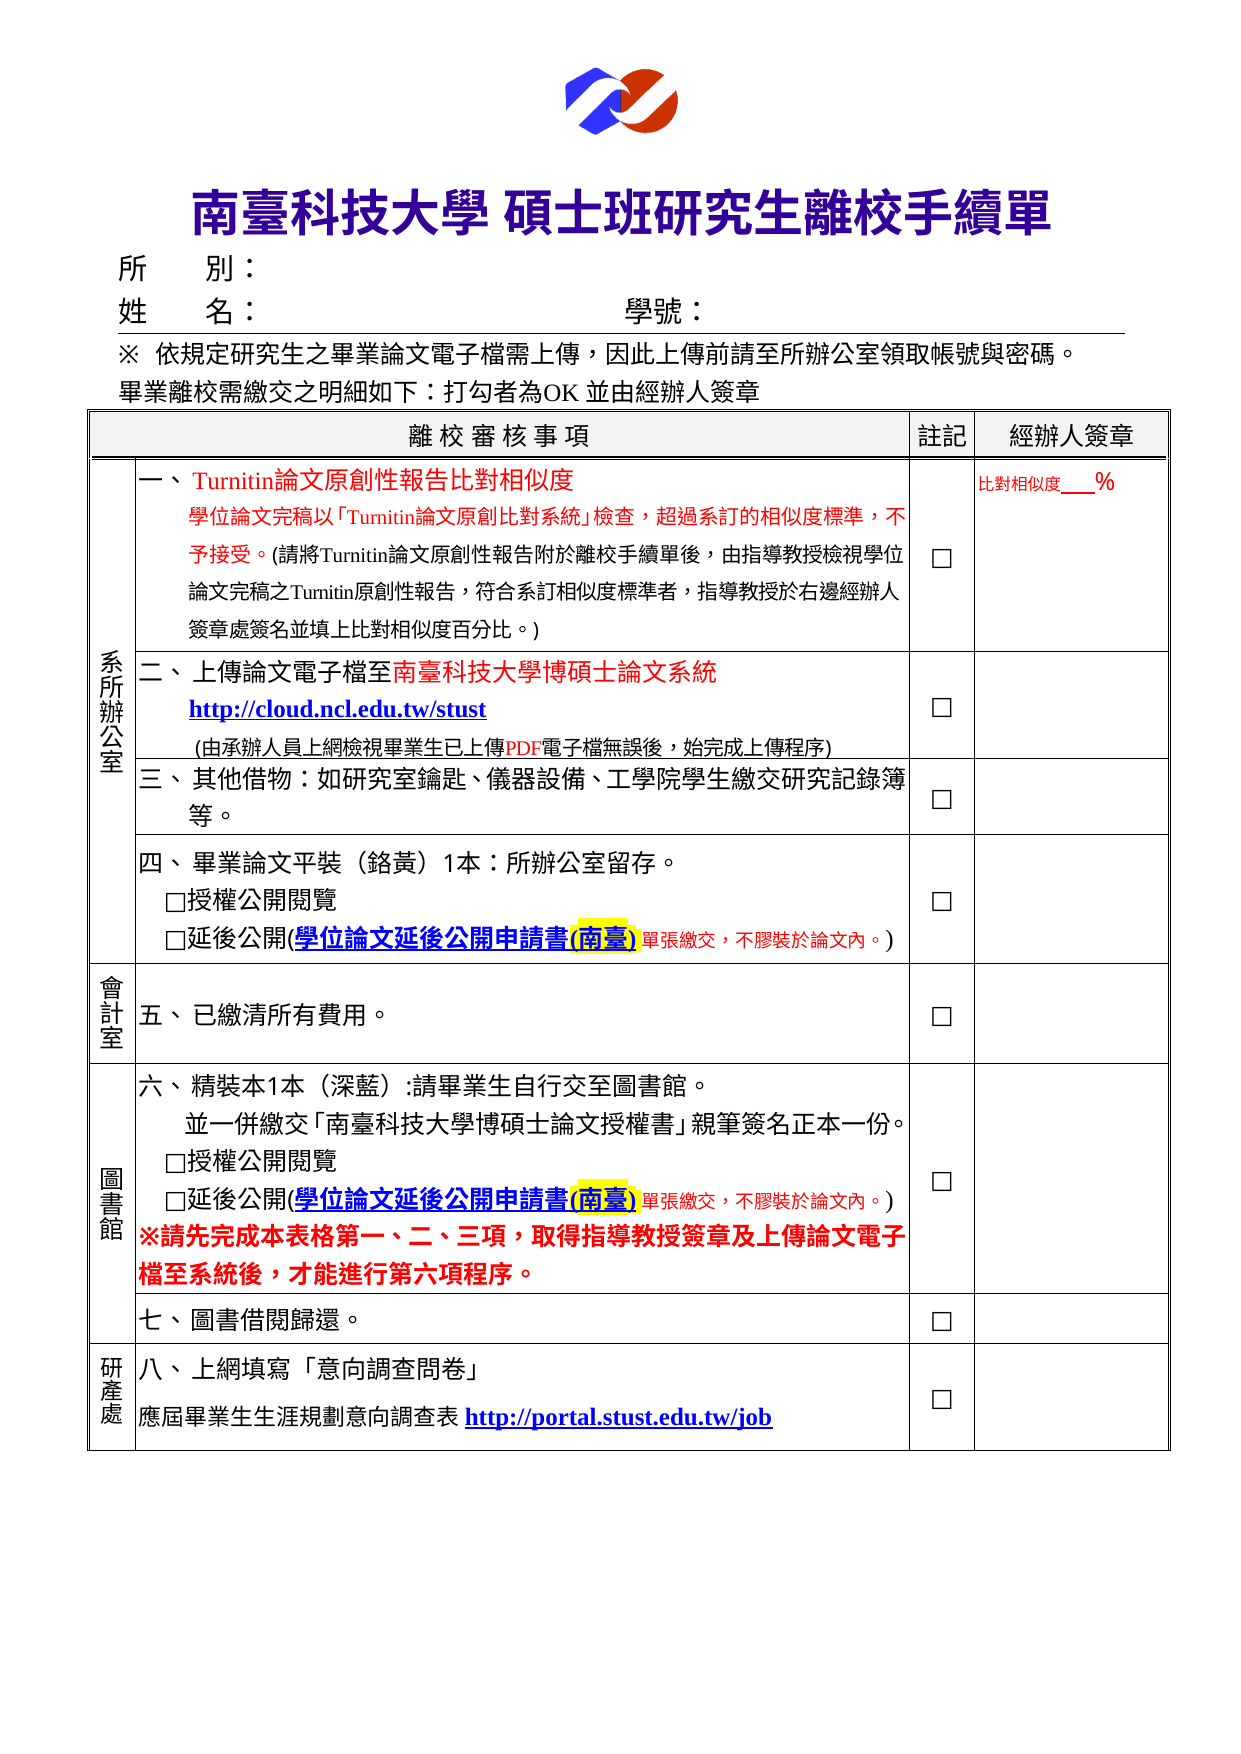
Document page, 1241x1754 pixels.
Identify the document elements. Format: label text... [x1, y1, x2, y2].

table_cell 比對相似度 % [975, 456, 1168, 651]
table_cell 上傳論文電子檔至南臺科技大學博碩士論文系統 http://cloud.ncl.edu.tw/stust (由承辦人員上網檢視畢業生已上傳PDF電子檔無誤後，始完成上傳程序) [136, 652, 909, 757]
text 所 別： [118, 246, 1125, 288]
table_cell 系所辦公室 [90, 456, 135, 963]
table_cell 圖書借閱歸還。 [136, 1294, 909, 1343]
table_cell □ [910, 1294, 974, 1343]
table_cell □ [910, 652, 974, 757]
table_cell [975, 964, 1168, 1063]
table_cell 會計室 [90, 964, 135, 1063]
table_cell [975, 652, 1168, 757]
table_cell □ [910, 1344, 974, 1450]
list 依規定研究生之畢業論文電子檔需上傳，因此上傳前請至所辦公室領取帳號與密碼。 [118, 334, 1125, 372]
table_cell [975, 835, 1168, 963]
table_cell 圖書館 [90, 1064, 135, 1343]
table_header 經辦人簽章 [975, 412, 1168, 456]
table_cell □ [910, 835, 974, 963]
table_cell 上網填寫「意向調查問卷」 應屆畢業生生涯規劃意向調查表 http://portal.stust.edu.tw/job [136, 1344, 909, 1450]
table_cell [975, 759, 1168, 834]
table_cell □ [910, 964, 974, 1063]
table_cell 精裝本1本（深藍）:請畢業生自行交至圖書館。 並一併繳交「南臺科技大學博碩士論文授權書」親筆簽名正本一份。 □授權公開閱覽 □延後公開(學位論文延後公開申請書(南臺) 單張繳交，不膠裝於論文內。) ※請先完成本表格第一、二、三項，取得指導教授簽章及上傳論文電子檔至系統後，才能進行第六項程序。 [136, 1064, 909, 1293]
table_header 註記 [910, 412, 974, 456]
table_cell □ [910, 460, 974, 651]
text 姓 名： 學號： [118, 288, 1125, 333]
table_header 離 校 審 核 事 項 [90, 412, 909, 456]
table_cell [975, 1344, 1168, 1450]
table_cell □ [910, 1064, 974, 1293]
table_cell [975, 1064, 1168, 1293]
table_cell 研產處 [90, 1344, 135, 1450]
table_cell 其他借物：如研究室鑰匙、儀器設備、工學院學生繳交研究記錄簿等。 [136, 759, 909, 834]
table_cell 已繳清所有費用。 [136, 964, 909, 1063]
picture [561, 65, 682, 138]
table_cell 畢業論文平裝（鉻黃）1本：所辦公室留存。 □授權公開閱覽 □延後公開(學位論文延後公開申請書(南臺) 單張繳交，不膠裝於論文內。) [136, 835, 909, 963]
subtitle 南臺科技大學 碩士班研究生離校手續單 [118, 178, 1125, 246]
text 畢業離校需繳交之明細如下：打勾者為OK 並由經辦人簽章 [118, 372, 1125, 409]
table_cell [975, 1294, 1168, 1343]
table_cell □ [910, 759, 974, 834]
table_cell Turnitin論文原創性報告比對相似度 學位論文完稿以「Turnitin論文原創比對系統」檢查，超過系訂的相似度標準，不予接受。(請將Turnitin論文原創性報告附於離校手續單後，由指導教授檢視學位論文完稿之Turnitin原創性報告，符合系訂相似度標準者，指導教授於右邊經辦人簽章處簽名並填上比對相似度百分比。) [136, 460, 909, 651]
